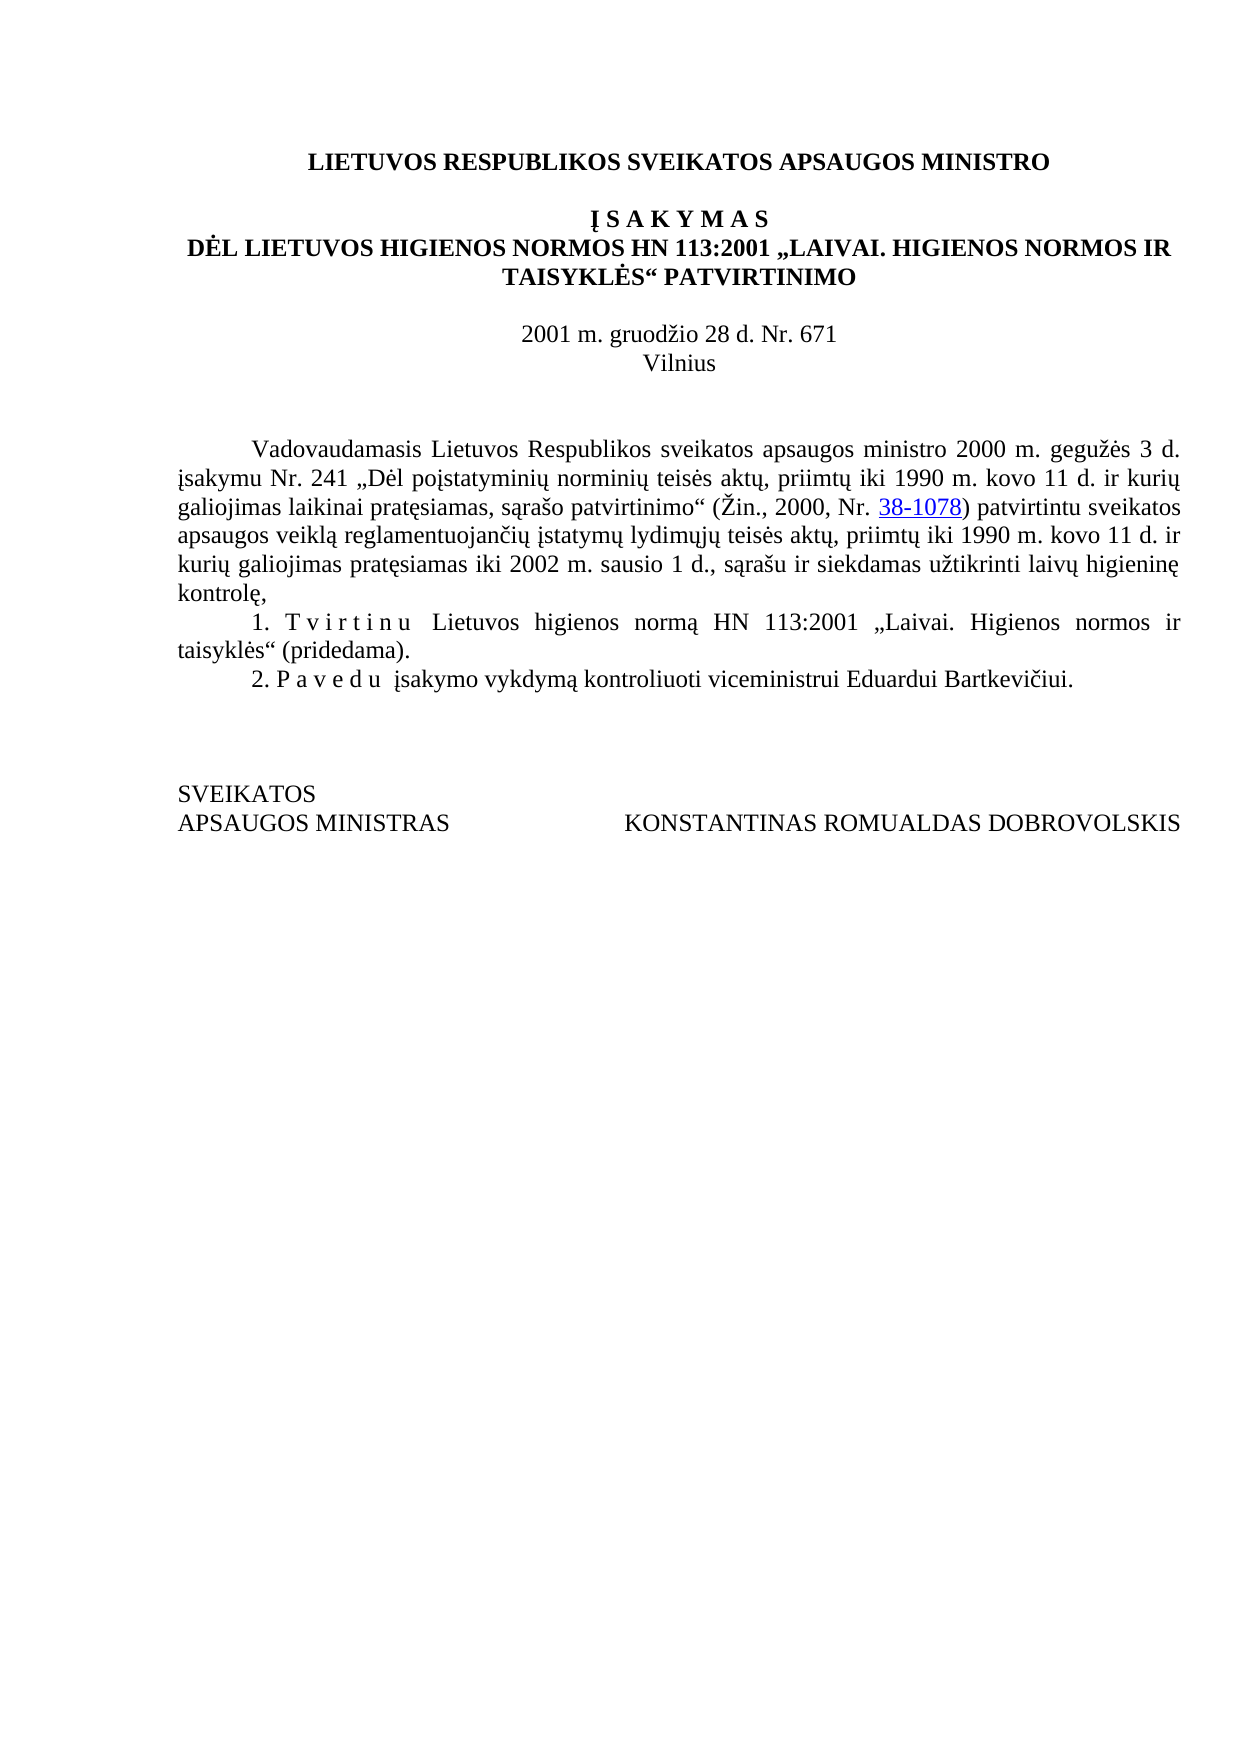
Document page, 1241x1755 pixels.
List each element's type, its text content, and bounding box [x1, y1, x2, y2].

text 2001 m. gruodžio 28 d. Nr. 671 [177, 319, 1181, 348]
text 2. Pavedu įsakymo vykdymą kontroliuoti viceministrui Eduardui Bartkevičiui. [177, 664, 1181, 693]
text Vadovaudamasis Lietuvos Respublikos sveikatos apsaugos ministro 2000 m. gegužės 3 d. įsakymu Nr. 241 „Dėl poįstatyminių norminių teisės aktų, priimtų iki 1990 m. kovo 11 d. ir kurių galiojimas laikinai pratęsiamas, sąrašo patvirtinimo“ (Žin., 2000, Nr. 38-1078) patvirtintu sveikatos apsaugos veiklą reglamentuojančių įstatymų lydimųjų teisės aktų, priimtų iki 1990 m. kovo 11 d. ir kurių galiojimas pratęsiamas iki 2002 m. sausio 1 d., sąrašu ir siekdamas užtikrinti laivų higieninę kontrolę, [177, 434, 1181, 607]
text Vilnius [177, 348, 1181, 377]
text Sveikatos [177, 779, 1181, 808]
text 1. Tvirtinu Lietuvos higienos normą HN 113:2001 „Laivai. Higienos normos ir taisyklės“ (pridedama). [177, 607, 1181, 664]
text Į S A K Y M A S [177, 204, 1181, 233]
text DĖL LIETUVOS HIGIENOS NORMOS HN 113:2001 „LAIVAI. HIGIENOS NORMOS IR TAISYKLĖS“ PATVIRTINIMO [177, 233, 1181, 291]
text LIETUVOS RESPUBLIKOS SVEIKATOS APSAUGOS MINISTRO [177, 147, 1181, 176]
text aPSAUGOS Ministras Konstantinas Romualdas Dobrovolskis [177, 808, 1181, 837]
